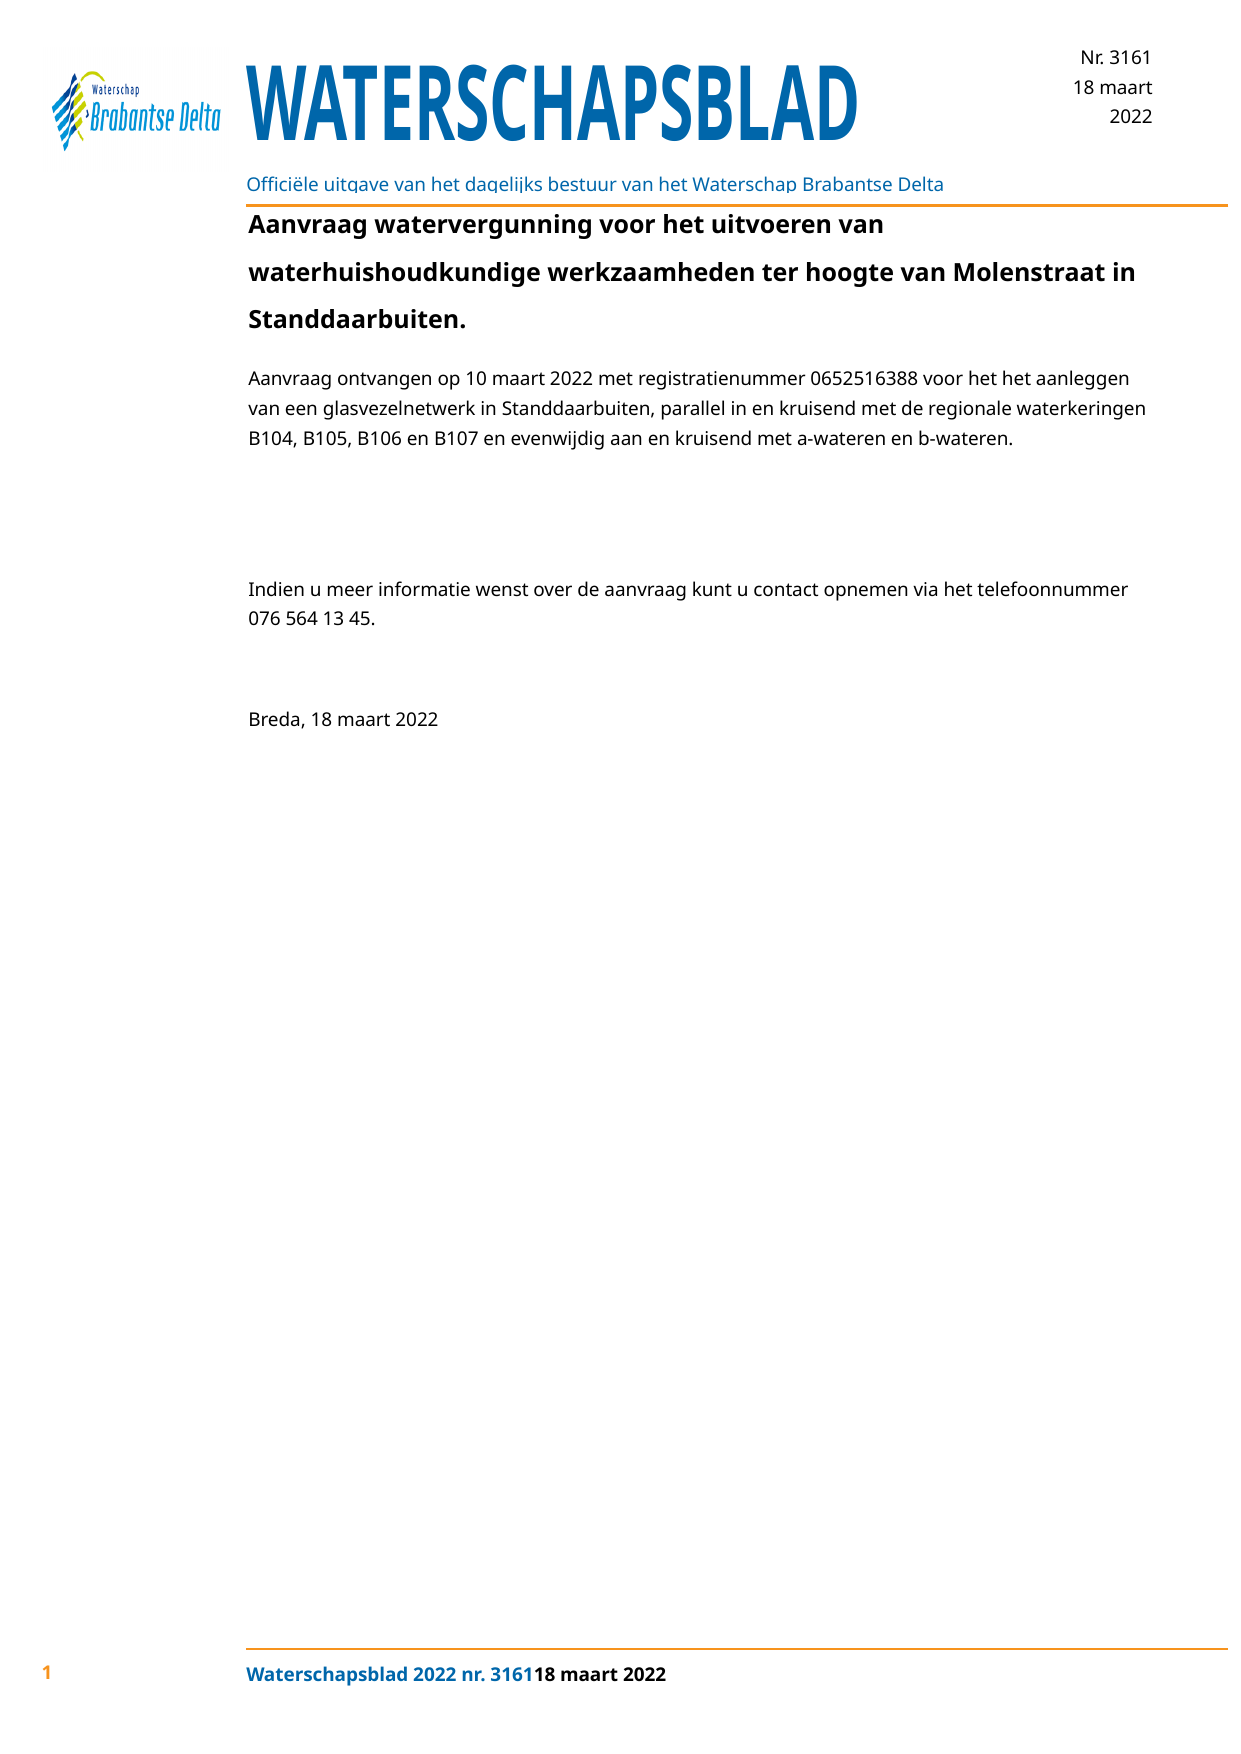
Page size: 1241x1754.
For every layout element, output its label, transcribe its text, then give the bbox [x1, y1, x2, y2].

text Breda, 18 maart 2022 [248, 706, 1152, 732]
text Aanvraag ontvangen op 10 maart 2022 met registratienummer 0652516388 voor het het aanleggen van een glasvezelnetwerk in Standdaarbuiten, parallel in en kruisend met de regionale waterkeringen B104, B105, B106 en B107 en evenwijdig aan en kruisend met a-wateren en b-wateren. [248, 366, 1152, 450]
text Indien u meer informatie wenst over de aanvraag kunt u contact opnemen via het telefoonnummer 076 564 13 45. [248, 576, 1152, 631]
text Aanvraag watervergunning voor het uitvoeren van waterhuishoudkundige werkzaamheden ter hoogte van Molenstraat in Standdaarbuiten. [248, 207, 1152, 336]
picture [41, 47, 231, 172]
